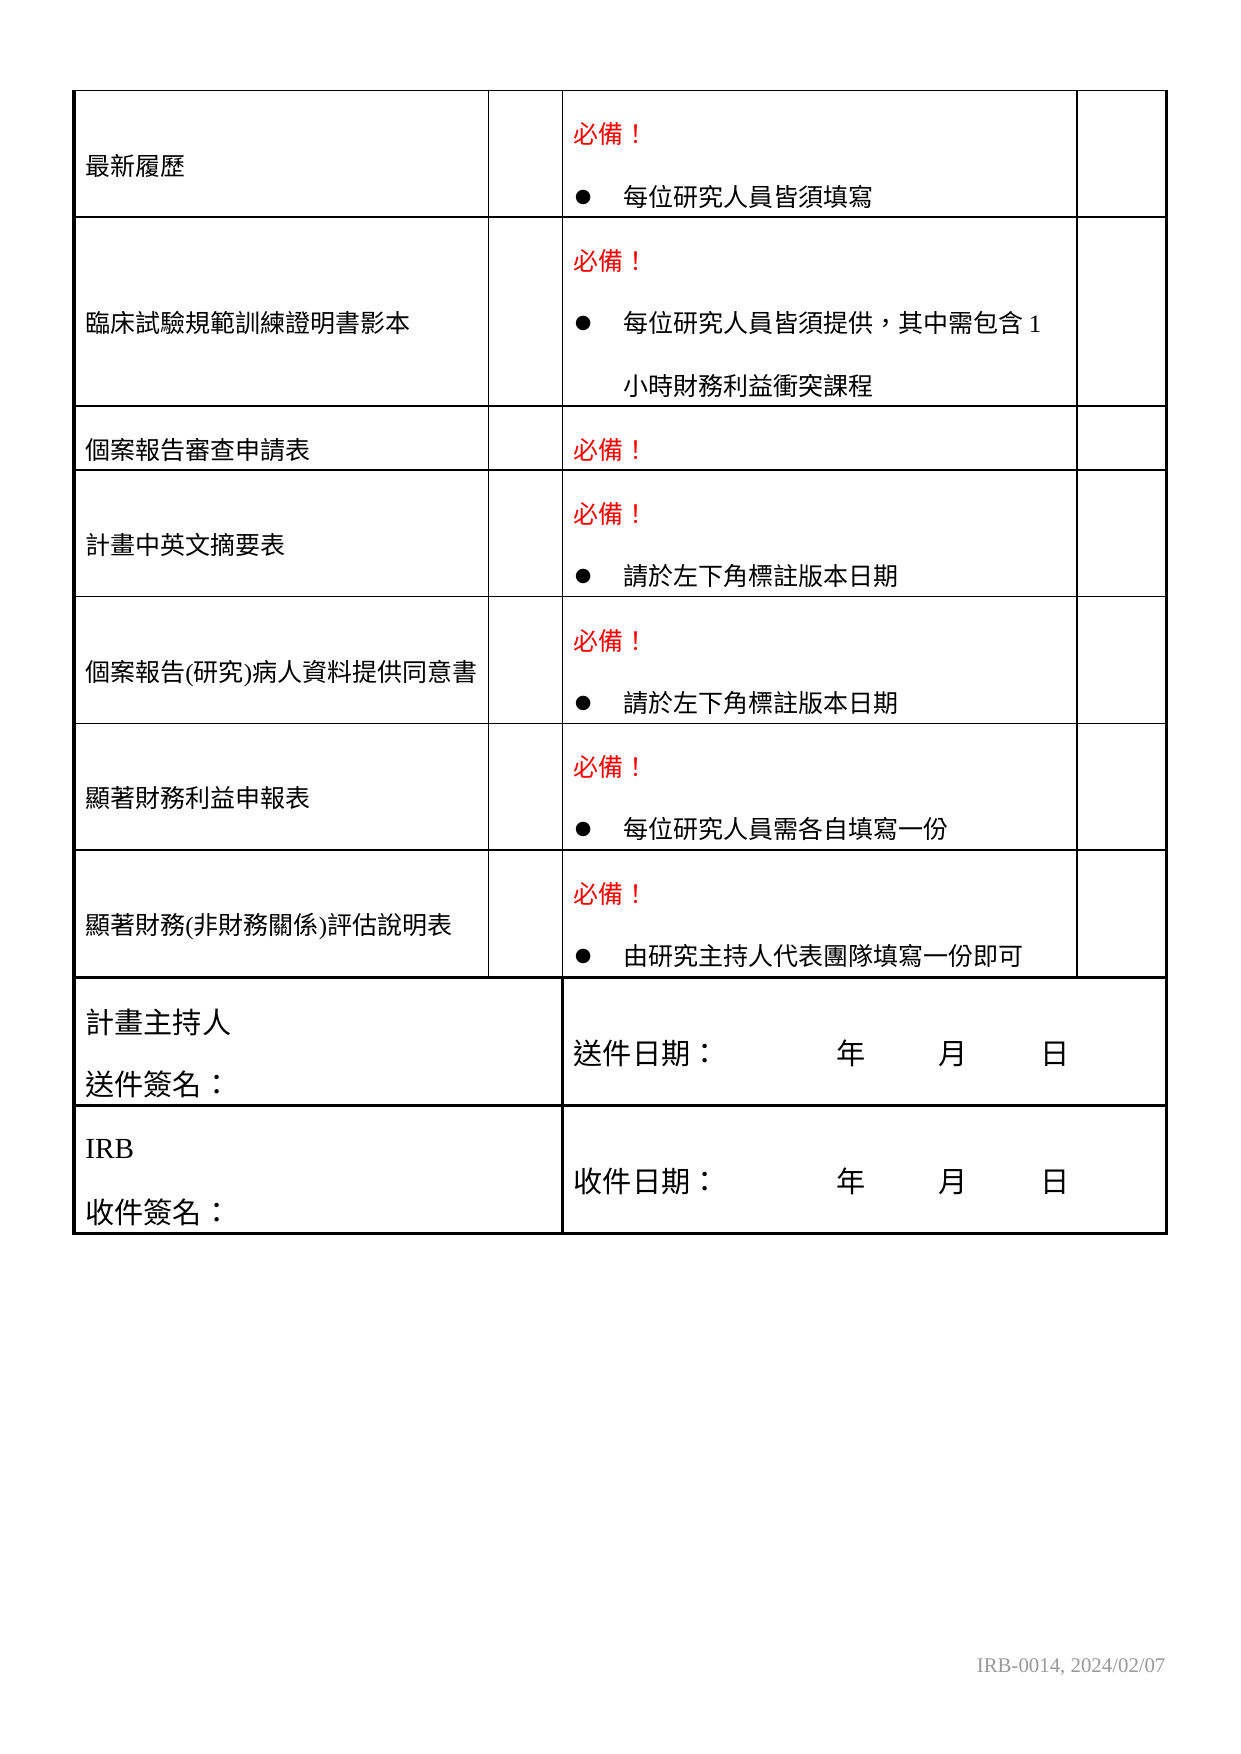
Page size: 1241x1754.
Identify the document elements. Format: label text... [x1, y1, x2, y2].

table_cell [1078, 471, 1165, 596]
table_cell 送件日期： 年 月 日 [564, 979, 1165, 1104]
table_cell [1078, 597, 1165, 722]
table_cell [489, 91, 562, 216]
table_cell 必備！ 請於左下角標註版本日期 [563, 471, 1076, 596]
table_cell [489, 218, 562, 405]
table_cell 個案報告(研究)病人資料提供同意書 [76, 597, 488, 722]
table_cell 個案報告審查申請表 [76, 407, 488, 469]
table_cell 顯著財務(非財務關係)評估說明表 [76, 851, 488, 976]
table_cell [489, 851, 562, 976]
table_cell 必備！ 每位研究人員需各自填寫一份 [563, 724, 1076, 849]
table_cell [1078, 851, 1165, 976]
table_cell [1078, 724, 1165, 849]
table_cell 必備！ 請於左下角標註版本日期 [563, 597, 1076, 722]
table_cell [489, 471, 562, 596]
table_cell 計畫主持人 送件簽名： [76, 979, 561, 1104]
table_cell [1078, 91, 1165, 216]
table_cell [489, 407, 562, 469]
table_cell IRB 收件簽名： [76, 1107, 561, 1232]
table_cell 必備！ 每位研究人員皆須填寫 [563, 91, 1076, 216]
table_cell 必備！ 由研究主持人代表團隊填寫一份即可 [563, 851, 1076, 976]
table_cell [489, 724, 562, 849]
table_cell [489, 597, 562, 722]
table_cell 收件日期： 年 月 日 [564, 1107, 1165, 1232]
table_cell [1078, 218, 1165, 405]
table_cell [1078, 407, 1165, 469]
table_cell 計畫中英文摘要表 [76, 471, 488, 596]
table_cell 最新履歷 [76, 91, 488, 216]
table_cell 必備！ 每位研究人員皆須提供，其中需包含1小時財務利益衝突課程 [563, 218, 1076, 405]
table_cell 臨床試驗規範訓練證明書影本 [76, 218, 488, 405]
table_cell 顯著財務利益申報表 [76, 724, 488, 849]
table_cell 必備！ [563, 407, 1076, 469]
